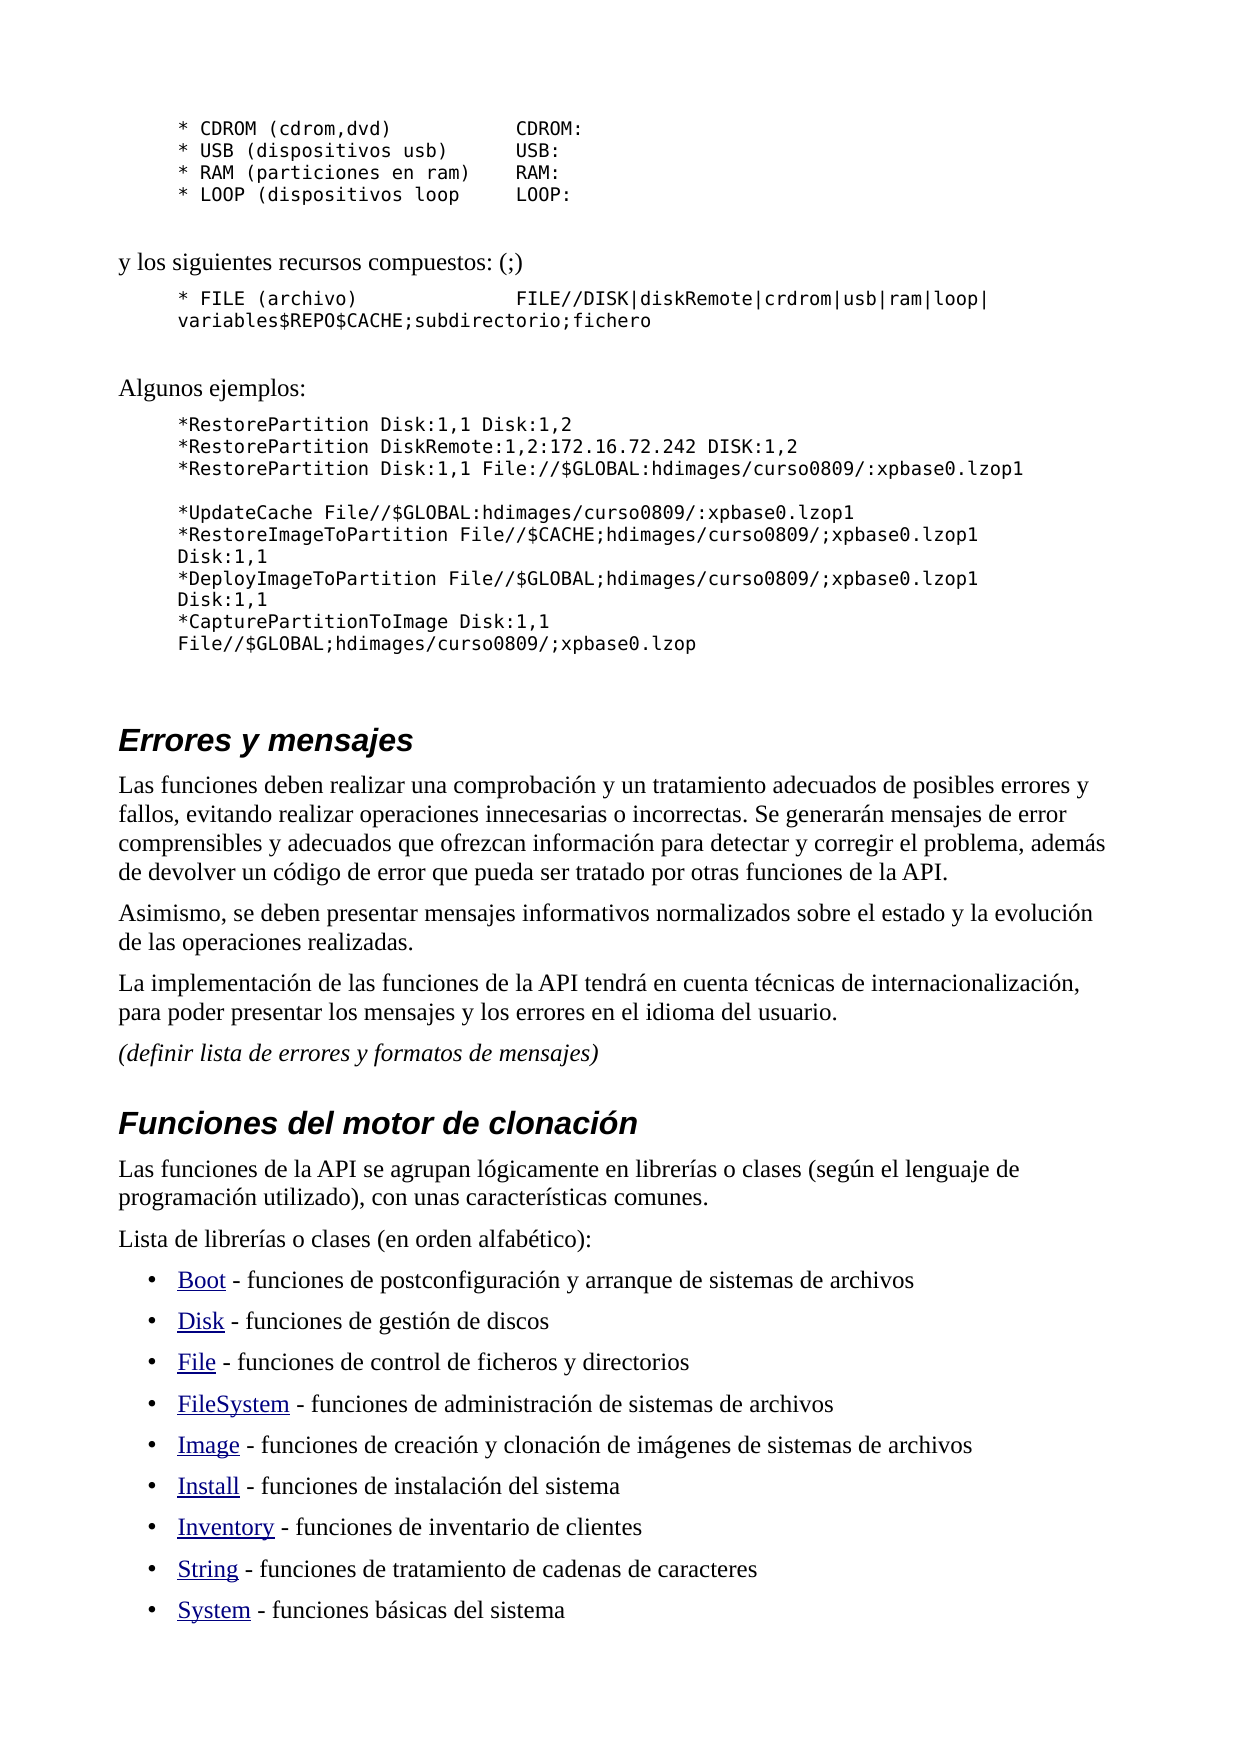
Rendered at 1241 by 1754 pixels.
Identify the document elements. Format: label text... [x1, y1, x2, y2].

list Disk - funciones de gestión de discos [148, 1306, 1122, 1335]
list Install - funciones de instalación del sistema [148, 1471, 1122, 1500]
text y los siguientes recursos compuestos: (;) [118, 247, 1122, 276]
text *RestorePartition Disk:1,1 Disk:1,2 *RestorePartition DiskRemote:1,2:172.16.72.242 DISK:1,2 *RestorePartition Disk:1,1 File://$GLOBAL:hdimages/curso0809/:xpbase0.lzop1 *UpdateCache File//$GLOBAL:hdimages/curso0809/:xpbase0.lzop1 *RestoreImageToPartition File//$CACHE;hdimages/curso0809/;xpbase0.lzop1 Disk:1,1 *DeployImageToPartition File//$GLOBAL;hdimages/curso0809/;xpbase0.lzop1 Disk:1,1 *CapturePartitionToImage Disk:1,1 File//$GLOBAL;hdimages/curso0809/;xpbase0.lzop [177, 414, 1063, 655]
text Las funciones deben realizar una comprobación y un tratamiento adecuados de posibles errores y fallos, evitando realizar operaciones innecesarias o incorrectas. Se generarán mensajes de error comprensibles y adecuados que ofrezcan información para detectar y corregir el problema, además de devolver un código de error que pueda ser tratado por otras funciones de la API. [118, 771, 1122, 886]
text * FILE (archivo) FILE//DISK|diskRemote|crdrom|usb|ram|loop|variables$REPO$CACHE;subdirectorio;fichero [177, 288, 1063, 332]
text Algunos ejemplos: [118, 373, 1122, 402]
subtitle Errores y mensajes [118, 721, 1122, 758]
list FileSystem - funciones de administración de sistemas de archivos [148, 1389, 1122, 1417]
text (definir lista de errores y formatos de mensajes) [118, 1038, 1122, 1067]
list Boot - funciones de postconfiguración y arranque de sistemas de archivos [148, 1265, 1122, 1294]
list System - funciones básicas del sistema [148, 1595, 1122, 1624]
text Asimismo, se deben presentar mensajes informativos normalizados sobre el estado y la evolución de las operaciones realizadas. [118, 898, 1122, 956]
text * CDROM (cdrom,dvd) CDROM: * USB (dispositivos usb) USB: * RAM (particiones en ram) RAM: * LOOP (dispositivos loop LOOP: [177, 118, 1063, 206]
list String - funciones de tratamiento de cadenas de caracteres [148, 1554, 1122, 1582]
text La implementación de las funciones de la API tendrá en cuenta técnicas de internacionalización, para poder presentar los mensajes y los errores en el idioma del usuario. [118, 968, 1122, 1026]
text Lista de librerías o clases (en orden alfabético): [118, 1224, 1122, 1252]
list Inventory - funciones de inventario de clientes [148, 1512, 1122, 1541]
list Image - funciones de creación y clonación de imágenes de sistemas de archivos [148, 1430, 1122, 1459]
list File - funciones de control de ficheros y directorios [148, 1347, 1122, 1376]
subtitle Funciones del motor de clonación [118, 1104, 1122, 1141]
text Las funciones de la API se agrupan lógicamente en librerías o clases (según el lenguaje de programación utilizado), con unas características comunes. [118, 1154, 1122, 1211]
